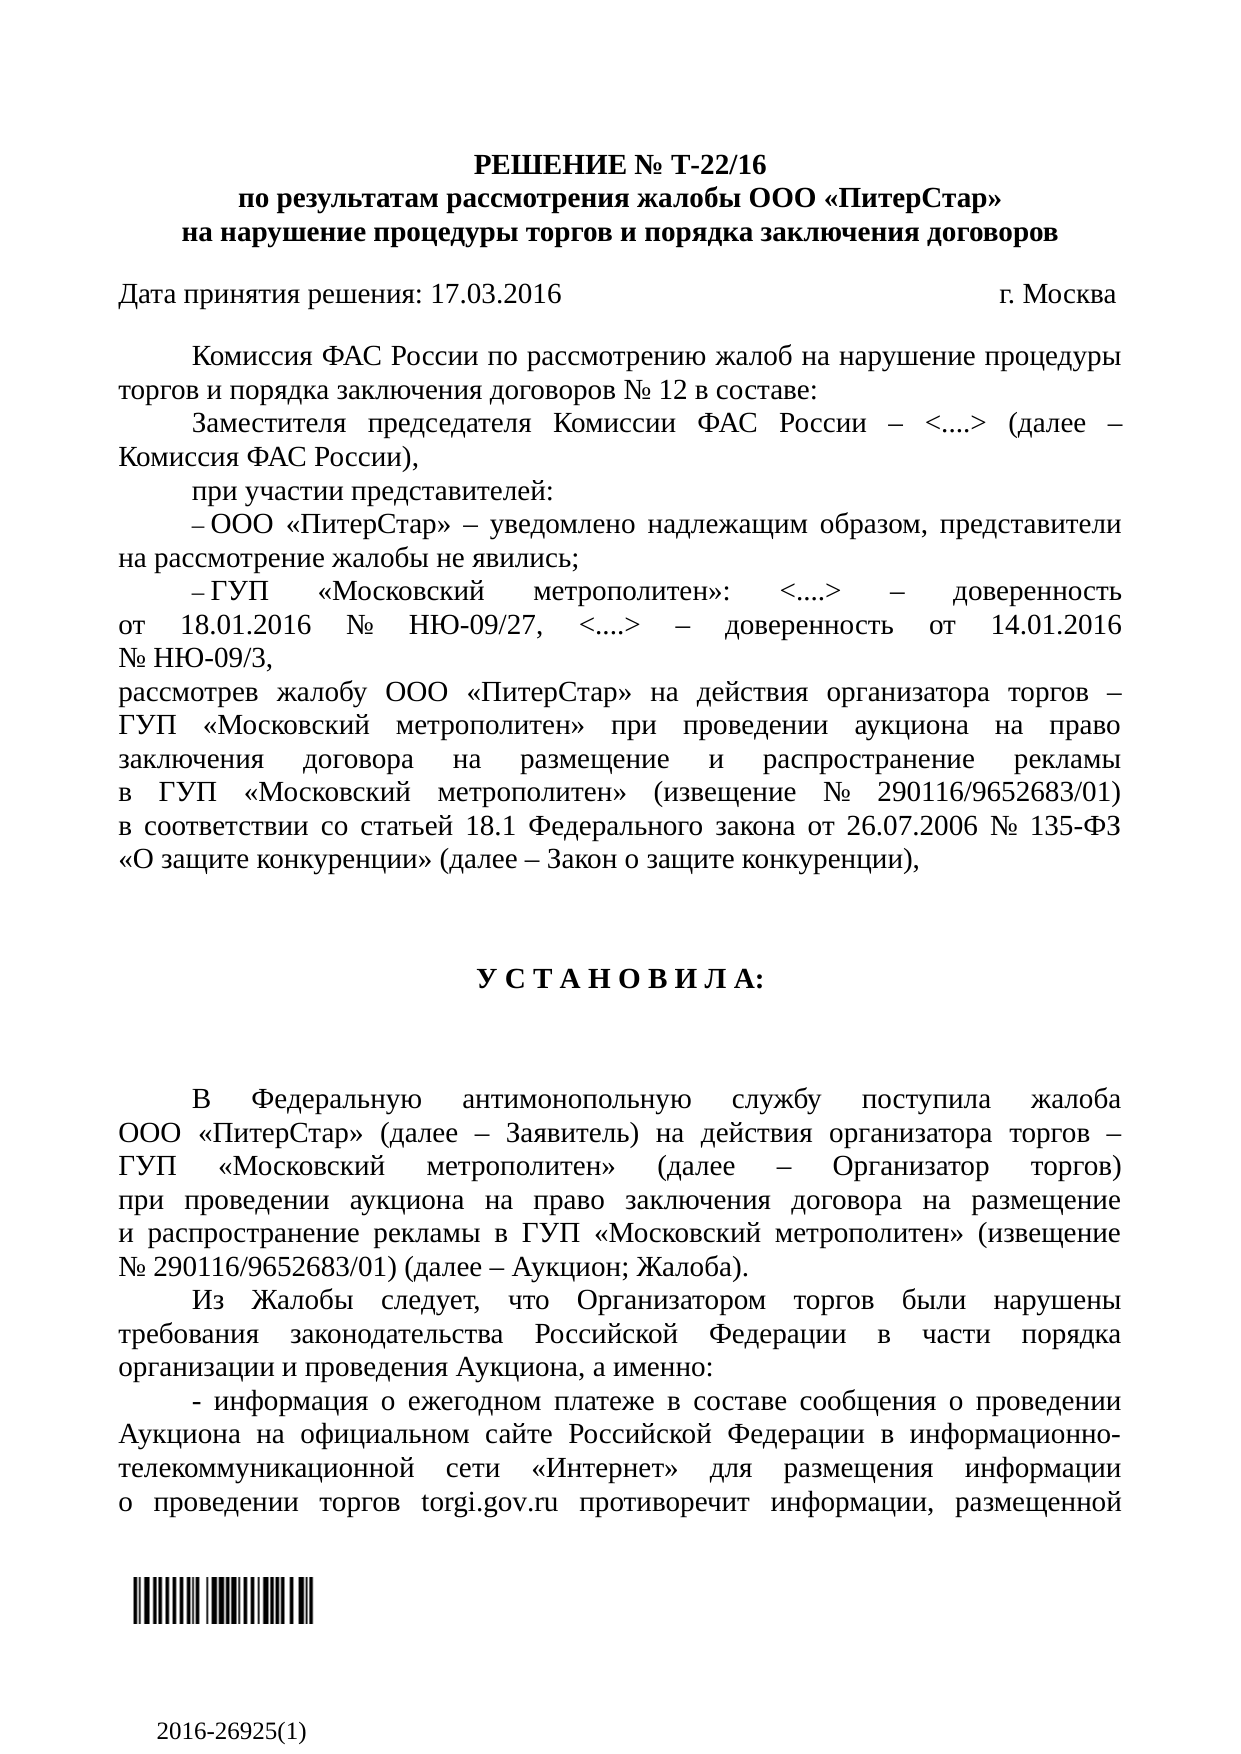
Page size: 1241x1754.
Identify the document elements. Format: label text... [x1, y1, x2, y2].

text В Федеральную антимонопольную службу поступила жалоба ООО «ПитерСтар» (далее – Заявитель) на действия организатора торгов – ГУП «Московский метрополитен» (далее – Организатор торгов) при проведении аукциона на право заключения договора на размещение и распространение рекламы в ГУП «Московский метрополитен» (извещение № 290116/9652683/01) (далее – Аукцион; Жалоба). [118, 1081, 1122, 1282]
text Из Жалобы следует, что Организатором торгов были нарушены требования законодательства Российской Федерации в части порядка организации и проведения Аукциона, а именно: [118, 1282, 1122, 1383]
text на нарушение процедуры торгов и порядка заключения договоров [118, 214, 1122, 247]
text при участии представителей: [118, 473, 1122, 506]
text – ООО «ПитерСтар» – уведомлено надлежащим образом, представители на рассмотрение жалобы не явились; [118, 506, 1122, 573]
text по результатам рассмотрения жалобы ООО «ПитерСтар» [118, 180, 1122, 214]
text - информация о ежегодном платеже в составе сообщения о проведении Аукциона на официальном сайте Российской Федерации в информационно-телекоммуникационной сети «Интернет» для размещения информации о проведении торгов torgi.gov.ru противоречит информации, размещенной [118, 1383, 1122, 1517]
picture [118, 1577, 331, 1624]
text – ГУП «Московский метрополитен»: <....> – доверенность от 18.01.2016 № НЮ-09/27, <....> – доверенность от 14.01.2016 № НЮ-09/3, [118, 573, 1122, 674]
text Заместителя председателя Комиссии ФАС России – <....> (далее – Комиссия ФАС России), [118, 406, 1122, 473]
text Дата принятия решения: 17.03.2016 г. Москва [118, 276, 1122, 310]
text РЕШЕНИЕ № Т-22/16 [118, 147, 1122, 180]
text рассмотрев жалобу ООО «ПитерСтар» на действия организатора торгов – ГУП «Московский метрополитен» при проведении аукциона на право заключения договора на размещение и распространение рекламы в ГУП «Московский метрополитен» (извещение № 290116/9652683/01) в соответствии со статьей 18.1 Федерального закона от 26.07.2006 № 135-ФЗ «О защите конкуренции» (далее – Закон о защите конкуренции), [118, 674, 1122, 875]
text Комиссия ФАС России по рассмотрению жалоб на нарушение процедуры торгов и порядка заключения договоров № 12 в составе: [118, 338, 1122, 406]
text У С Т А Н О В И Л А: [118, 961, 1122, 995]
